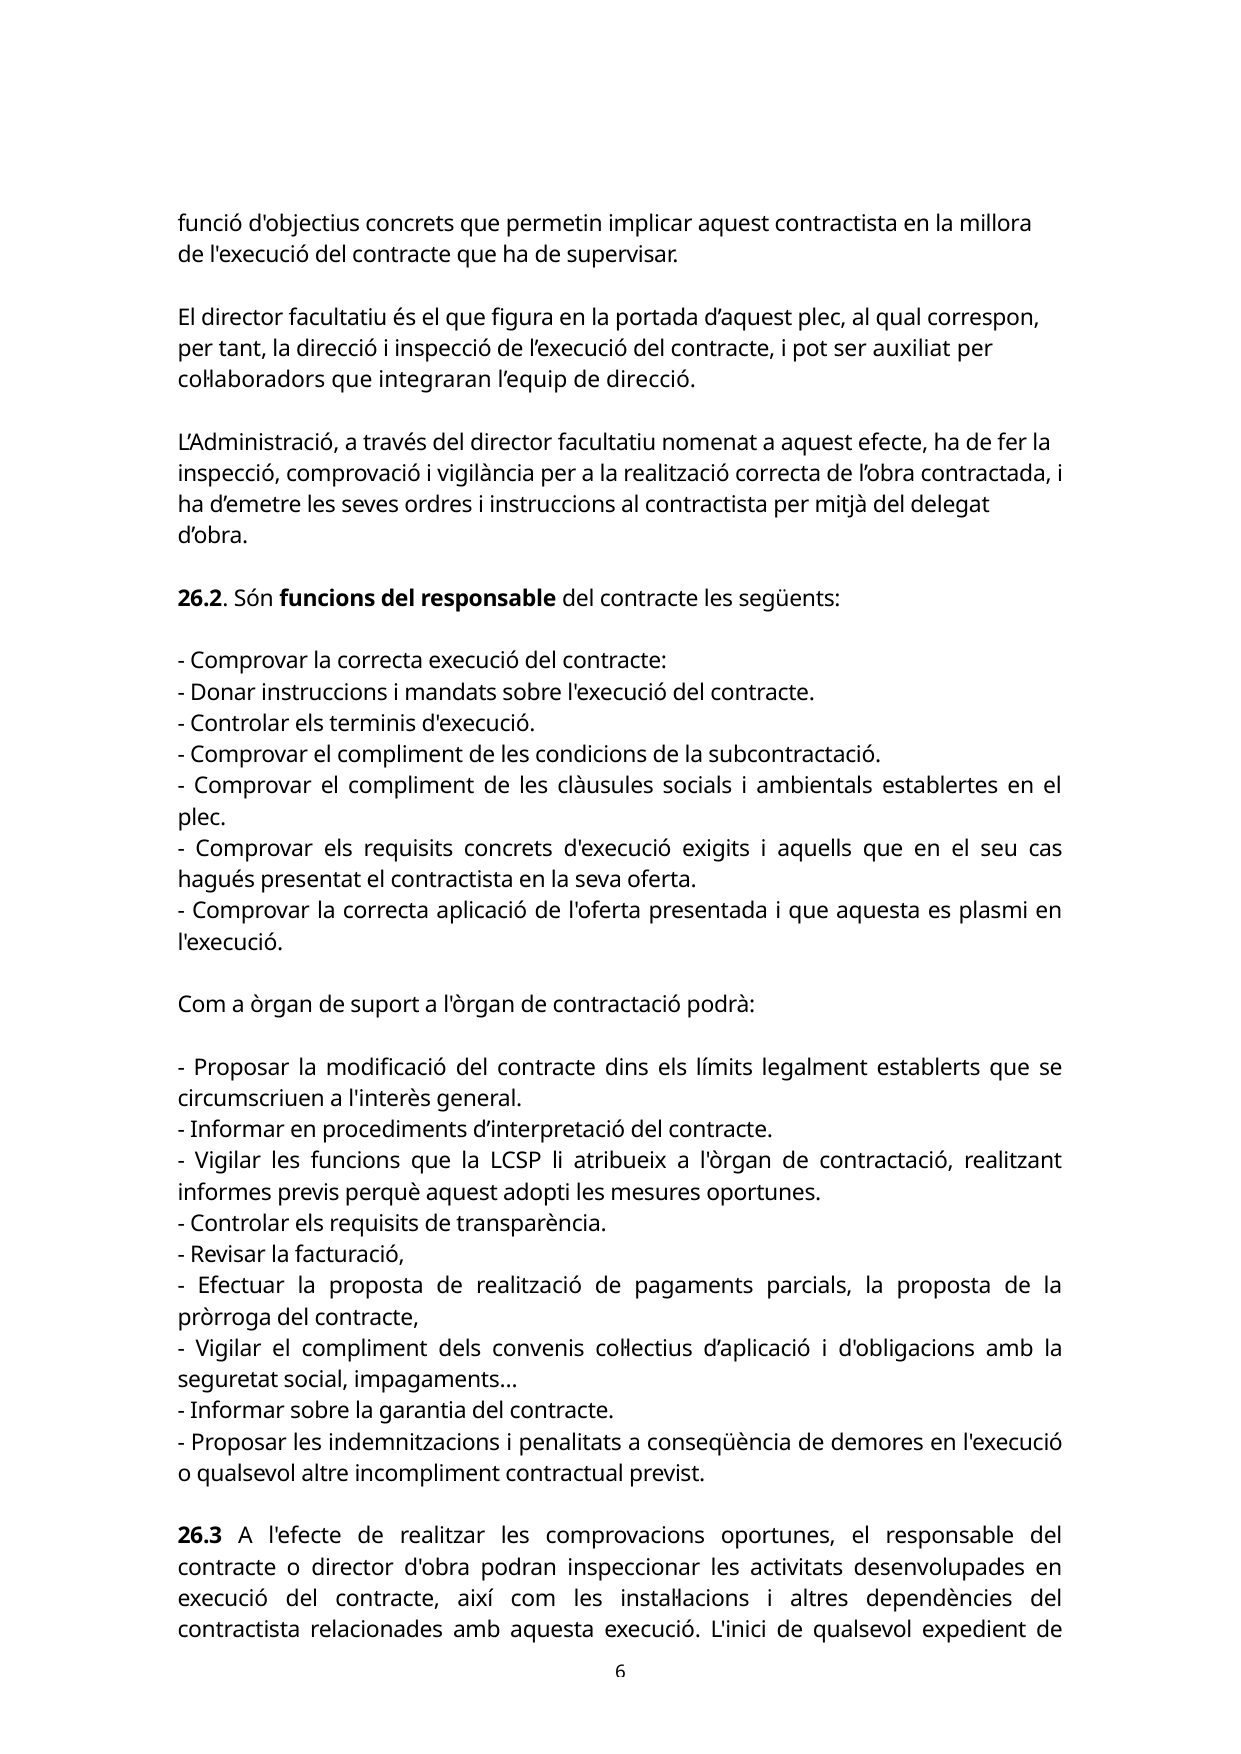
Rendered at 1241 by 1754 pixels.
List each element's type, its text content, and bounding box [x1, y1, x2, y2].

text - Comprovar la correcta execució del contracte: [177, 644, 1063, 676]
text - Comprovar el compliment de les condicions de la subcontractació. [177, 738, 1063, 769]
text 26.2. Són funcions del responsable del contracte les següents: [177, 582, 1063, 613]
text - Proposar les indemnitzacions i penalitats a conseqüència de demores en l'execució o qualsevol altre incompliment contractual previst. [177, 1426, 1063, 1488]
text El director facultatiu és el que figura en la portada d’aquest plec, al qual correspon, per tant, la direcció i inspecció de l’execució del contracte, i pot ser auxiliat per col·laboradors que integraran l’equip de direcció. [177, 301, 1063, 394]
text - Proposar la modificació del contracte dins els límits legalment establerts que se circumscriuen a l'interès general. [177, 1051, 1063, 1113]
text - Vigilar les funcions que la LCSP li atribueix a l'òrgan de contractació, realitzant informes previs perquè aquest adopti les mesures oportunes. [177, 1144, 1063, 1207]
text - Comprovar la correcta aplicació de l'oferta presentada i que aquesta es plasmi en l'execució. [177, 894, 1063, 957]
text 26.3 A l'efecte de realitzar les comprovacions oportunes, el responsable del contracte o director d'obra podran inspeccionar les activitats desenvolupades en execució del contracte, així com les instal·lacions i altres dependències del contractista relacionades amb aquesta execució. L'inici de qualsevol expedient de [177, 1519, 1063, 1644]
text Com a òrgan de suport a l'òrgan de contractació podrà: [177, 988, 1063, 1019]
text - Comprovar els requisits concrets d'execució exigits i aquells que en el seu cas hagués presentat el contractista en la seva oferta. [177, 832, 1063, 894]
text - Controlar els requisits de transparència. [177, 1207, 1063, 1238]
text - Revisar la facturació, [177, 1238, 1063, 1269]
text L’Administració, a través del director facultatiu nomenat a aquest efecte, ha de fer la inspecció, comprovació i vigilància per a la realització correcta de l’obra contractada, i ha d’emetre les seves ordres i instruccions al contractista per mitjà del delegat d’obra. [177, 426, 1063, 551]
text - Vigilar el compliment dels convenis col·lectius d’aplicació i d'obligacions amb la seguretat social, impagaments… [177, 1332, 1063, 1394]
text - Informar sobre la garantia del contracte. [177, 1394, 1063, 1426]
text funció d'objectius concrets que permetin implicar aquest contractista en la millora de l'execució del contracte que ha de supervisar. [177, 207, 1063, 269]
text - Controlar els terminis d'execució. [177, 707, 1063, 738]
text - Informar en procediments d’interpretació del contracte. [177, 1113, 1063, 1144]
text - Comprovar el compliment de les clàusules socials i ambientals establertes en el plec. [177, 769, 1063, 832]
text - Efectuar la proposta de realització de pagaments parcials, la proposta de la pròrroga del contracte, [177, 1269, 1063, 1332]
text - Donar instruccions i mandats sobre l'execució del contracte. [177, 676, 1063, 707]
